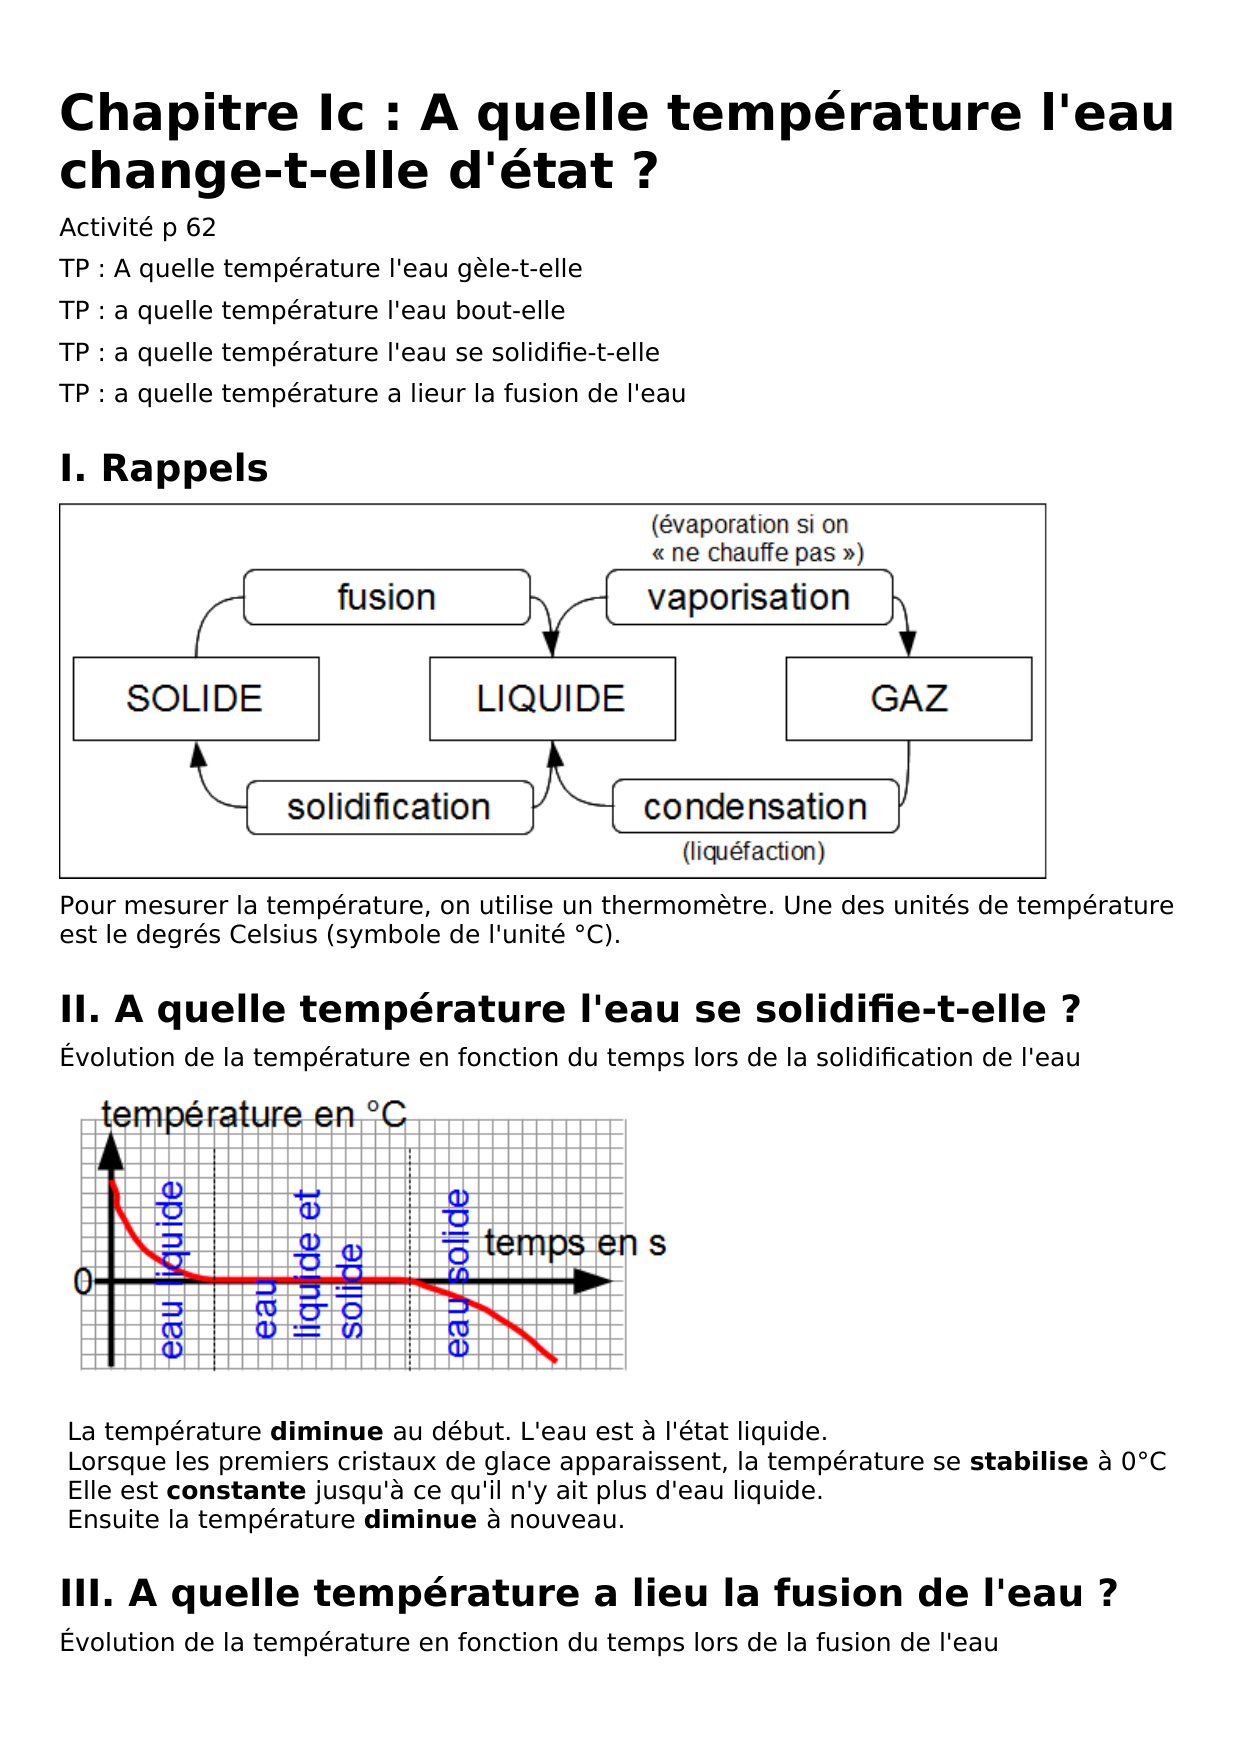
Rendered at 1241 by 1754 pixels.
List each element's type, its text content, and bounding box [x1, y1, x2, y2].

text TP : a quelle température a lieur la fusion de l'eau [59, 380, 1181, 409]
picture [59, 1085, 691, 1376]
subtitle I. Rappels [59, 446, 1181, 490]
text TP : a quelle température l'eau se solidifie-t-elle [59, 338, 1181, 367]
text Pour mesurer la température, on utilise un thermomètre. Une des unités de température est le degrés Celsius (symbole de l'unité °C). [59, 892, 1181, 950]
subtitle II. A quelle température l'eau se solidifie-t-elle ? [59, 987, 1181, 1031]
text Évolution de la température en fonction du temps lors de la fusion de l'eau [59, 1628, 1181, 1657]
picture [59, 502, 1047, 879]
subtitle Chapitre Ic : A quelle température l'eau change-t-elle d'état ? [59, 84, 1181, 201]
text La température diminue au début. L'eau est à l'état liquide. Lorsque les premiers cristaux de glace apparaissent, la température se stabilise à 0°C Elle est constante jusqu'à ce qu'il n'y ait plus d'eau liquide. Ensuite la température diminue à nouveau. [59, 1388, 1181, 1534]
text TP : A quelle température l'eau gèle-t-elle [59, 255, 1181, 284]
text Activité p 62 [59, 213, 1181, 242]
subtitle III. A quelle température a lieu la fusion de l'eau ? [59, 1572, 1181, 1615]
text Évolution de la température en fonction du temps lors de la solidification de l'eau [59, 1043, 1181, 1073]
text TP : a quelle température l'eau bout-elle [59, 296, 1181, 326]
